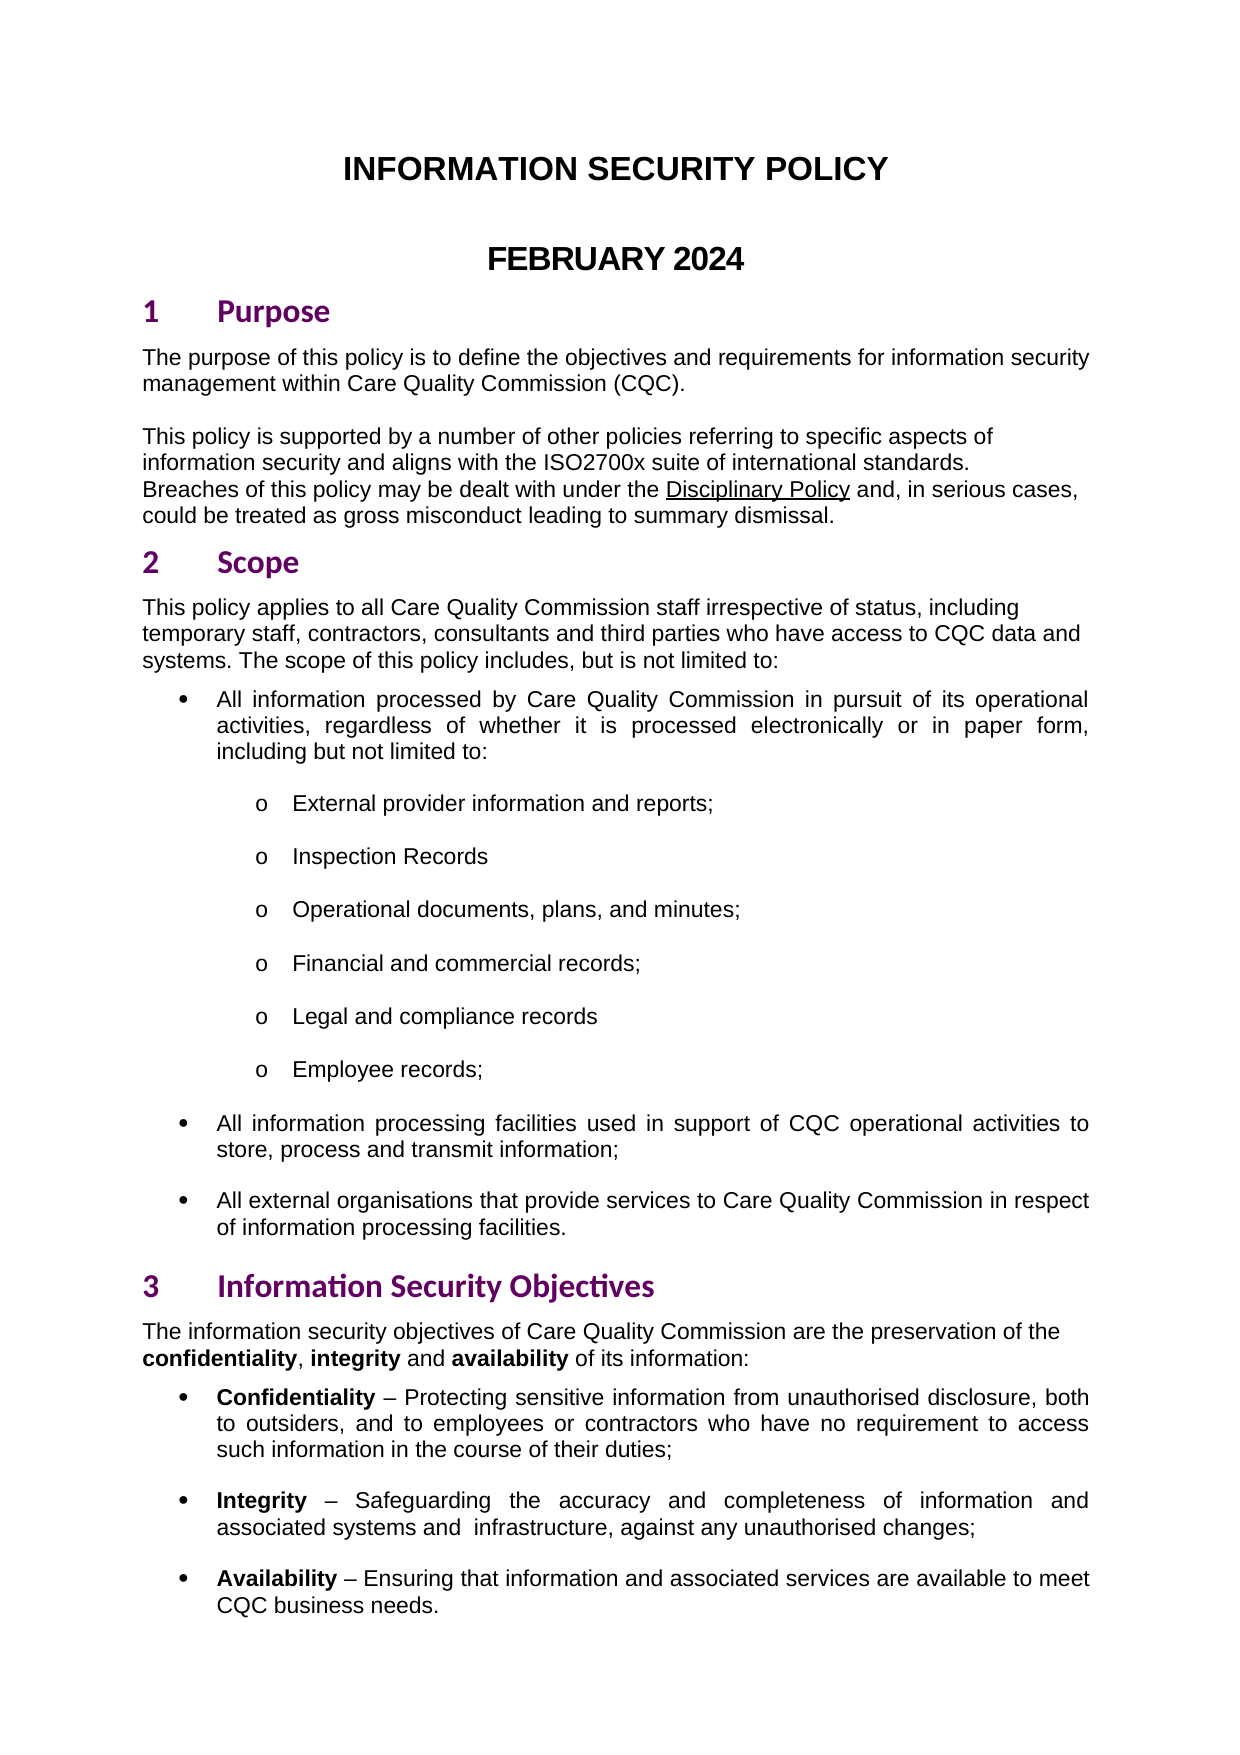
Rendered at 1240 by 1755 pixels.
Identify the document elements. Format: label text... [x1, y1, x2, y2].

list External provider information and reports; [254, 789, 1090, 818]
list Confidentiality – Protecting sensitive information from unauthorised disclosure, both to outsiders, and to employees or contractors who have no requirement to access such information in the course of their duties; [179, 1383, 1090, 1462]
list Legal and compliance records [254, 1003, 1090, 1031]
list Inspection Records [254, 843, 1090, 871]
text The information security objectives of Care Quality Commission are the preservation of the confidentiality, integrity and availability of its information: [142, 1318, 1090, 1371]
text INFORMATION SECURITY POLICY [142, 150, 1090, 188]
list Operational documents, plans, and minutes; [254, 896, 1090, 924]
text This policy is supported by a number of other policies referring to specific aspects of information security and aligns with the ISO2700x suite of international standards. [142, 423, 1090, 476]
list All information processing facilities used in support of CQC operational activities to store, process and transmit information; [179, 1109, 1090, 1162]
list Integrity – Safeguarding the accuracy and completeness of information and associated systems and infrastructure, against any unauthorised changes; [179, 1487, 1090, 1540]
list Financial and commercial records; [254, 949, 1090, 978]
text FEBRUARY 2024 [142, 240, 1090, 278]
text Breaches of this policy may be dealt with under the Disciplinary Policy and, in serious cases, could be treated as gross misconduct leading to summary dismissal. [142, 476, 1090, 528]
list Information Security Objectives [142, 1265, 1090, 1306]
list All external organisations that provide services to Care Quality Commission in respect of information processing facilities. [179, 1187, 1090, 1240]
list Employee records; [254, 1056, 1090, 1084]
text The purpose of this policy is to define the objectives and requirements for information security management within Care Quality Commission (CQC). [142, 344, 1090, 396]
list Availability – Ensuring that information and associated services are available to meet CQC business needs. [179, 1565, 1090, 1618]
text This policy applies to all Care Quality Commission staff irrespective of status, including temporary staff, contractors, consultants and third parties who have access to CQC data and systems. The scope of this policy includes, but is not limited to: [142, 594, 1090, 673]
list Purpose [142, 291, 1090, 331]
list Scope [142, 541, 1090, 581]
list All information processed by Care Quality Commission in pursuit of its operational activities, regardless of whether it is processed electronically or in paper form, including but not limited to: [179, 686, 1090, 764]
